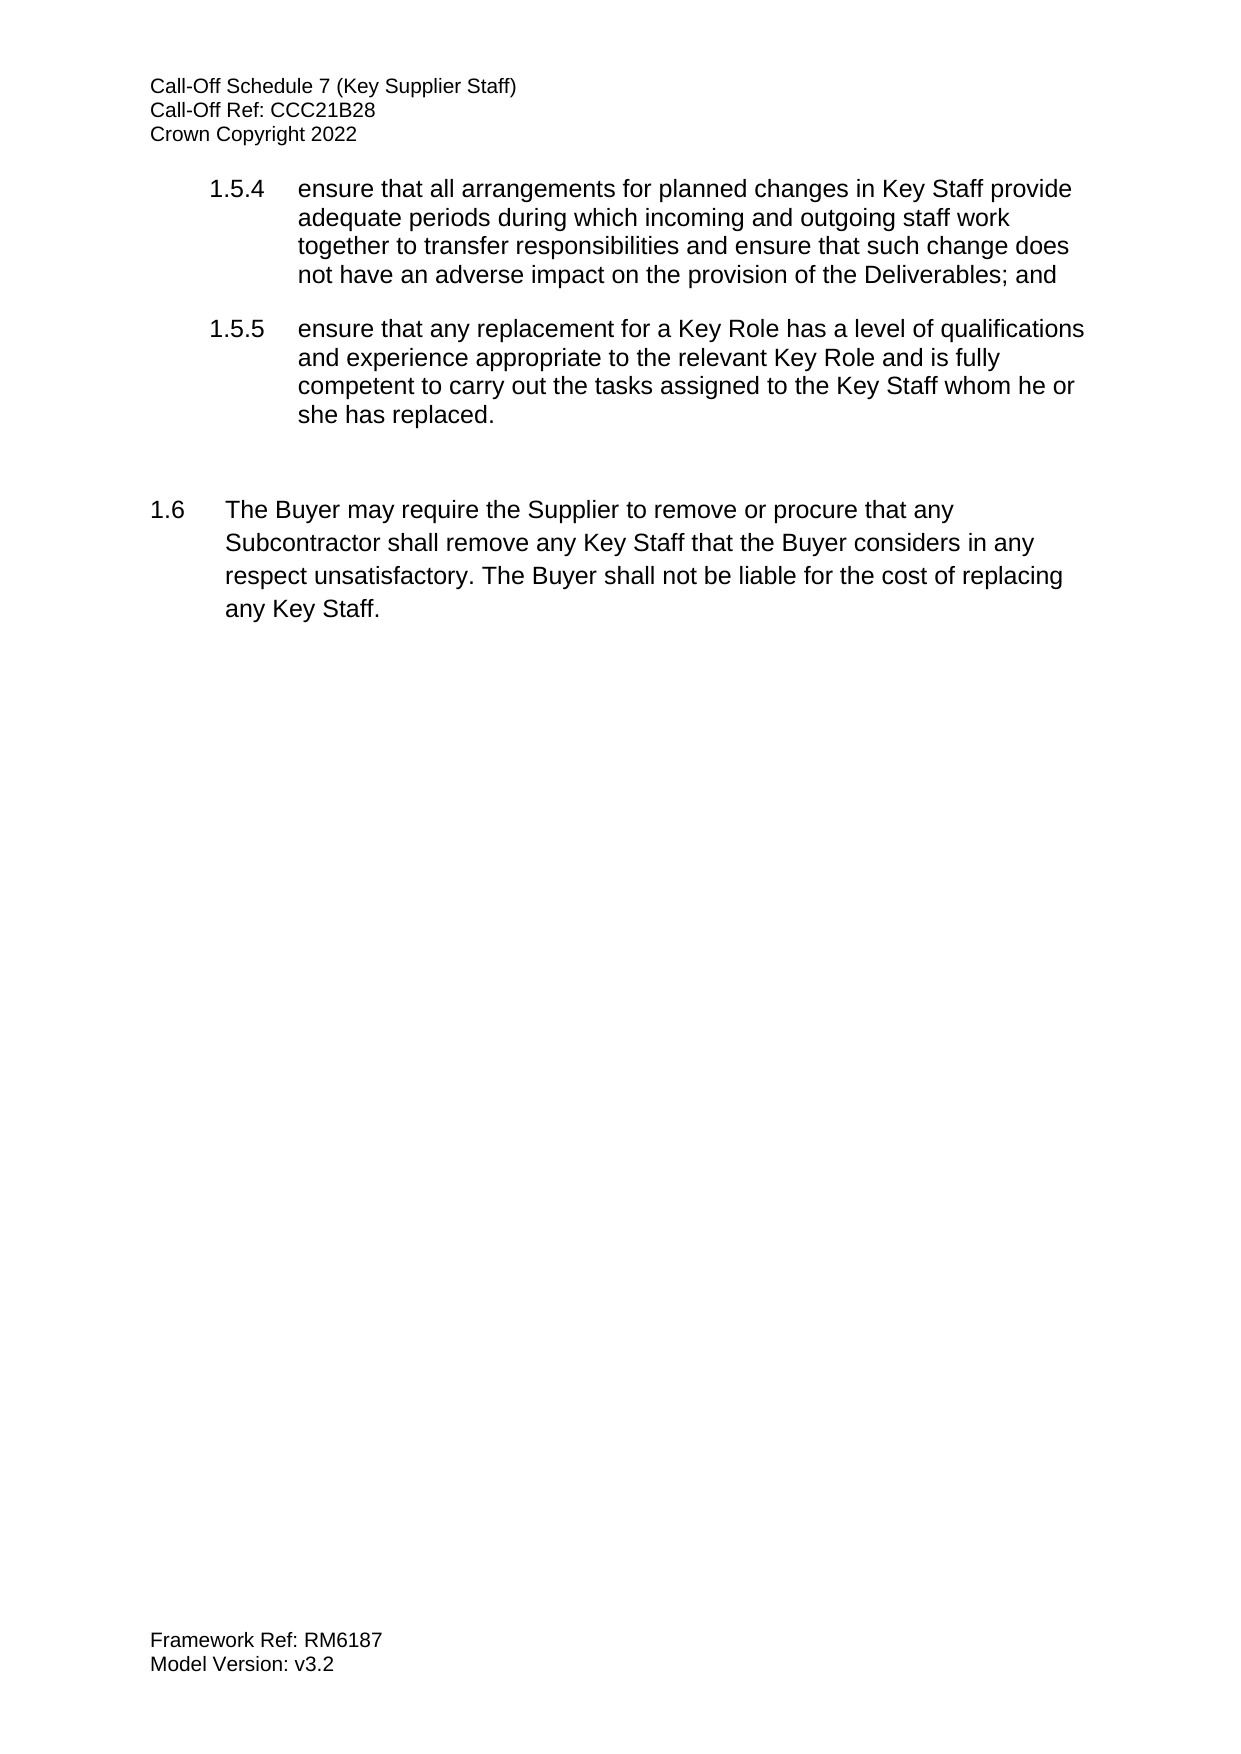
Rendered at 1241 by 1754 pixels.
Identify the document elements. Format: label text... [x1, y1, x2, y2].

text 1.6 The Buyer may require the Supplier to remove or procure that any Subcontractor shall remove any Key Staff that the Buyer considers in any respect unsatisfactory. The Buyer shall not be liable for the cost of replacing any Key Staff. [150, 495, 1090, 623]
text 1.5.5 ensure that any replacement for a Key Role has a level of qualifications and experience appropriate to the relevant Key Role and is fully competent to carry out the tasks assigned to the Key Staff whom he or she has replaced. [209, 314, 1090, 429]
text 1.5.4 ensure that all arrangements for planned changes in Key Staff provide adequate periods during which incoming and outgoing staff work together to transfer responsibilities and ensure that such change does not have an adverse impact on the provision of the Deliverables; and [209, 174, 1090, 289]
